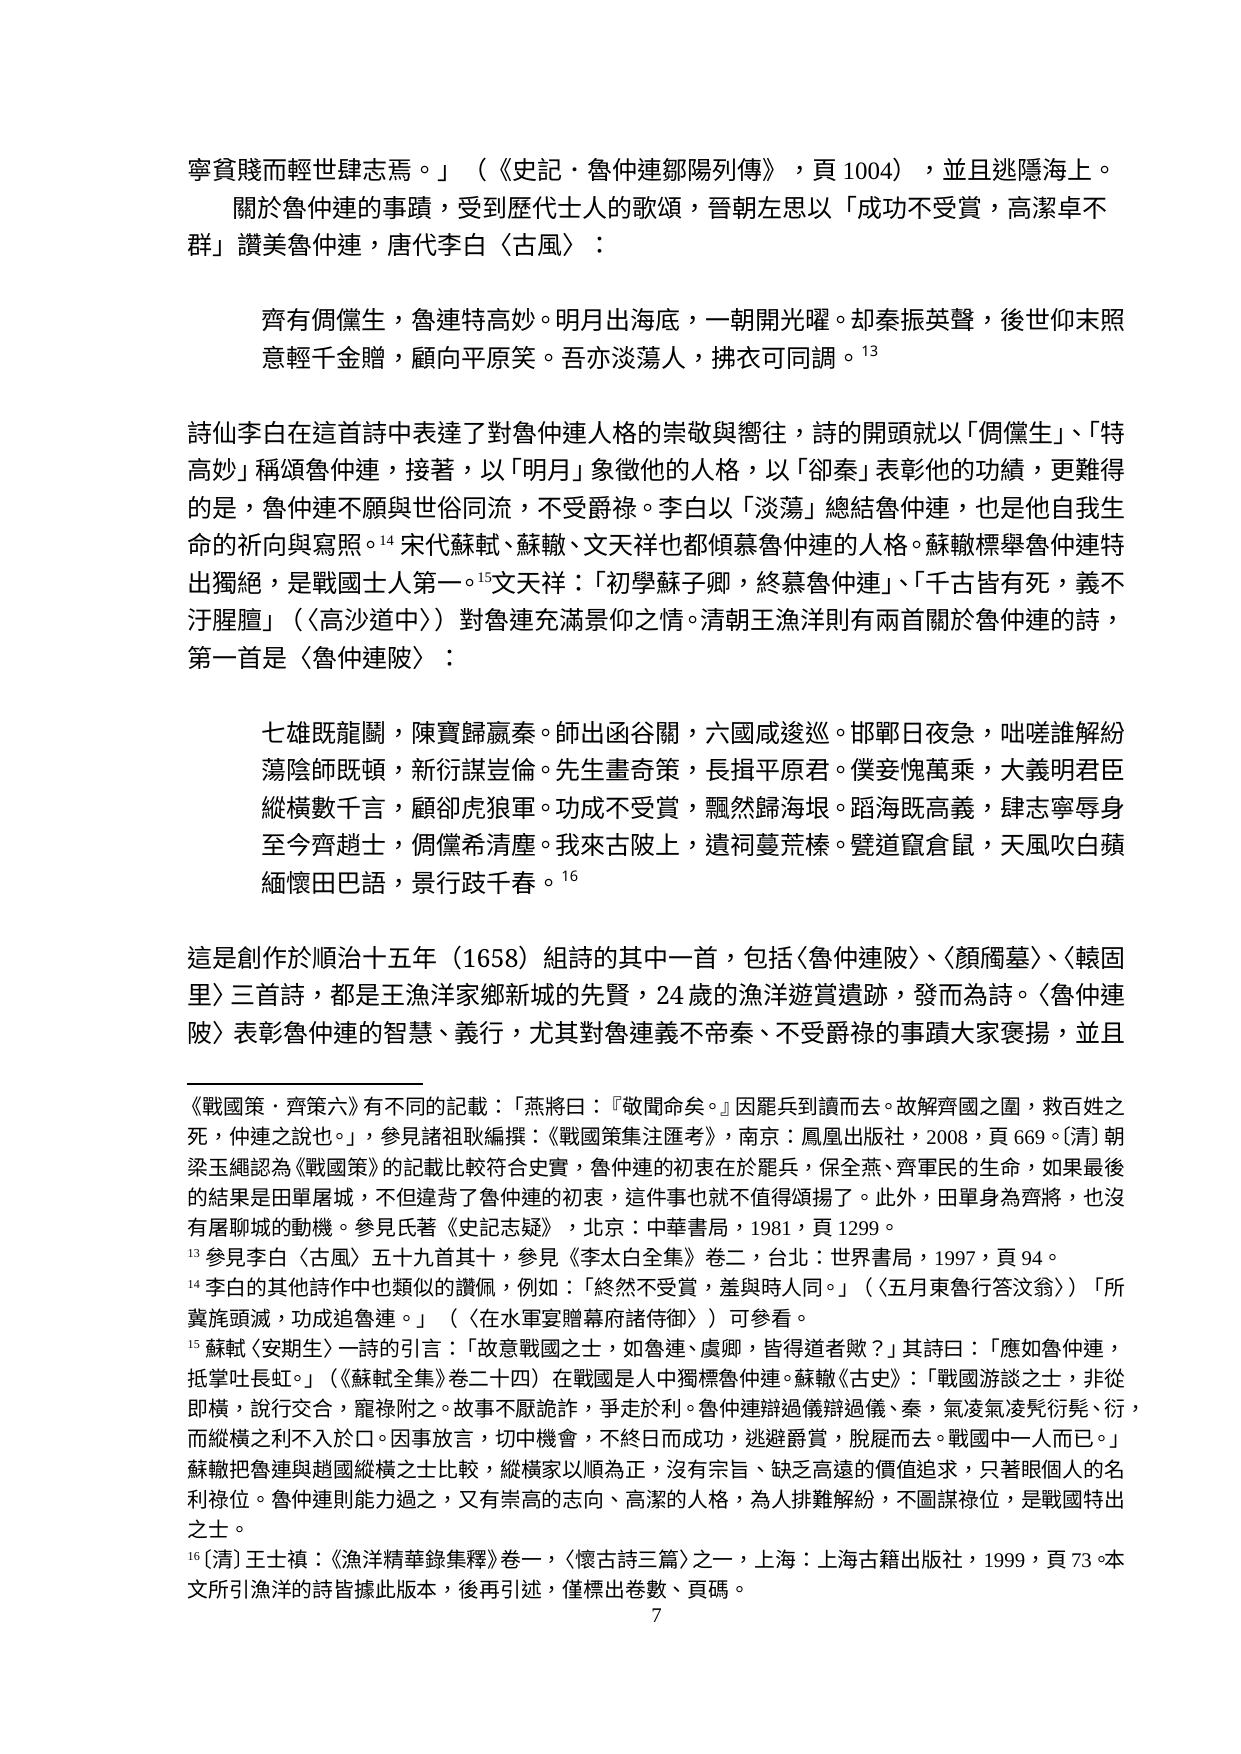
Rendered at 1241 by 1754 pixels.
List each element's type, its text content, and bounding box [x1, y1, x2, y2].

text 參見李白〈古風〉五十九首其十，參見《李太白全集》卷二，台北：世界書局，1997，頁94。 [187, 1241, 1125, 1272]
text 李白的其他詩作中也類似的讚佩，例如：「終然不受賞，羞與時人同。」（〈五月東魯行答汶翁〉）「所冀旄頭滅，功成追魯連。」（〈在水軍宴贈幕府諸侍御〉）可參看。 [187, 1272, 1125, 1332]
text 關於魯仲連的事蹟，受到歷代士人的歌頌，晉朝左思以「成功不受賞，高潔卓不群」讚美魯仲連，唐代李白〈古風〉： [187, 187, 1125, 262]
text 齊有倜儻生，魯連特高妙。明月出海底，一朝開光曜。却秦振英聲，後世仰末照。意輕千金贈，顧向平原笑。吾亦淡蕩人，拂衣可同調。 [261, 300, 1125, 375]
text 〔清〕王士禛：《漁洋精華錄集釋》卷一，〈懷古詩三篇〉之一，上海：上海古籍出版社，1999，頁73。本文所引漁洋的詩皆據此版本，後再引述，僅標出卷數、頁碼。 [187, 1543, 1125, 1604]
text 燕王喜五年（齊王建15年，西元前250年），燕國攻下齊國聊城，燕將受讒言不敢回國，遂堅守聊城，齊軍久攻不下，一年多了都無法收復失土，雙方傷亡慘重，這是一個兩難的局面。魯仲連積極謀求解套之道，他寫了一封信，綁在箭上射入聊城，勸降燕國將領。首先，魯仲連指出，燕國將領死守聊城，是不忠、不勇、不智的行為。所謂的不忠，是將領只從自身利害考量，燕國國君命令不能下達貫徹；至於不勇、不智，則是燕將明知勝利無望，卻堅守聊城，終究城破身亡，不但無法成就個人功業，更連累無辜的士兵百姓。因此，燕將困守聊城是不智之舉。再者，就整個國際局勢而言，齊、秦和解，齊國雖然受到楚國威脅，卻以保住濟北的聊城為上，因此，聊城燕軍雖然已經堅守一年多了，然而，接下來的是將面臨齊國舉國的軍隊，而無任何國際奧援的孤立處境。燕國境內，燕王喜四年(西元前251)，燕將栗腹統帥十萬大軍，原本想在新敗的趙國身上討點便宜，沒想到在趙國遭受重大的挫敗，成為國際笑話，舉國憂懼不安。因此，魯仲連一方面肯定燕國將領能守住聊城一年多，兼具防守能力與用兵才華，也中肯的提出建議：上策是能全身而退，回到燕國，必定受到燕國君民的歡迎，後繼以身居重位，輔助國君，建立功業；或者留在齊國，也能獲得封賞，與強大的齊國共享尊位、財富。最後，魯仲連以齊相管仲、魯將曹沬為例，指出為了成就大事業，不可拘於小節，期勉站在生命抉擇關鍵點的燕國守將，能擺脫一時意氣，為自己的千秋功業作出正確的抉擇。燕將看了魯仲連的信，感動莫名，然而卻猶豫不決，他們雖然認同魯仲連的建議，應該再回燕、留齊之間作一抉擇，不過他們也擔心，回到燕國，會不會因為之前的嫌隙而被殺；留在齊國，戰場上一年多來的殺戮，這筆恩怨如何了卻，最後，在勝利無望，抉擇兩難的情況下，燕將選擇自殺。這當然不是最佳的選擇，不過，比起燕、齊兩軍繼續對峙、殺伐，這樣的結果也是把傷害降到最低。最後，齊國軍隊收復了聊城。田單感謝魯仲連，想邀請他當官，魯仲連表明：「吾與富貴而詘於人，寧貧賤而輕世肆志焉。」（《史記．魯仲連鄒陽列傳》，頁1004），並且逃隱海上。 [187, 150, 1125, 187]
text 詩仙李白在這首詩中表達了對魯仲連人格的崇敬與嚮往，詩的開頭就以「倜儻生」、「特高妙」稱頌魯仲連，接著，以「明月」象徵他的人格，以「卻秦」表彰他的功績，更難得的是，魯仲連不願與世俗同流，不受爵祿。李白以「淡蕩」總結魯仲連，也是他自我生命的祈向與寫照。 宋代蘇軾、蘇轍、文天祥也都傾慕魯仲連的人格。蘇轍標舉魯仲連特出獨絕，是戰國士人第一。文天祥：「初學蘇子卿，終慕魯仲連」、「千古皆有死，義不汙腥膻」（〈高沙道中〉）對魯連充滿景仰之情。清朝王漁洋則有兩首關於魯仲連的詩，第一首是〈魯仲連陂〉： [187, 412, 1125, 675]
text 《史記．魯仲連鄒陽列傳》載：「聊城亂，田單遂屠聊城。」關於燕將是否自殺，田單是否屠城，今本《戰國策．齊策六》有不同的記載：「燕將曰：『敬聞命矣。』因罷兵到讀而去。故解齊國之圍，救百姓之死，仲連之說也。」，參見諸祖耿編撰：《戰國策集注匯考》，南京：鳳凰出版社，2008，頁669。〔清〕朝梁玉繩認為《戰國策》的記載比較符合史實，魯仲連的初衷在於罷兵，保全燕、齊軍民的生命，如果最後的結果是田單屠城，不但違背了魯仲連的初衷，這件事也就不值得頌揚了。此外，田單身為齊將，也沒有屠聊城的動機。參見氏著《史記志疑》，北京：中華書局，1981，頁1299。 [187, 1090, 1125, 1241]
text 蘇軾〈安期生〉一詩的引言：「故意戰國之士，如魯連、虞卿，皆得道者歟？」其詩曰：「應如魯仲連，抵掌吐長虹。」（《蘇軾全集》卷二十四）在戰國是人中獨標魯仲連。蘇轍《古史》：「戰國游談之士，非從即橫，說行交合，寵祿附之。故事不厭詭詐，爭走於利。魯仲連辯過儀辯過儀、秦，氣凌氣凌髠衍髡、衍，而縱橫之利不入於口。因事放言，切中機會，不終日而成功，逃避爵賞，脫屣而去。戰國中一人而已。」蘇轍把魯連與趙國縱橫之士比較，縱橫家以順為正，沒有宗旨、缺乏高遠的價值追求，只著眼個人的名利祿位。魯仲連則能力過之，又有崇高的志向、高潔的人格，為人排難解紛，不圖謀祿位，是戰國特出之士。 [187, 1332, 1125, 1543]
text 這是創作於順治十五年（1658）組詩的其中一首，包括〈魯仲連陂〉、〈顏斶墓〉、〈轅固里〉三首詩，都是王漁洋家鄉新城的先賢，24歲的漁洋遊賞遺跡，發而為詩。〈魯仲連陂〉表彰魯仲連的智慧、義行，尤其對魯連義不帝秦、不受爵祿的事蹟大家褒揚，並且指出，這樣的義舉嘉行，深深影響齊魯之士。對形塑齊魯地區士風有絕大的作用。其次，漁洋遊覽舊地，卻荒煙蔓草，令人唏噓。詩的最後，表達其景仰之意。另外一首是〈魯仲連〉： [187, 937, 1125, 1050]
text 七雄既龍鬬，陳寶歸嬴秦。師出函谷關，六國咸逡巡。邯鄲日夜急，咄嗟誰解紛？蕩陰師既頓，新衍謀豈倫。先生畫奇策，長揖平原君。僕妾愧萬乘，大義明君臣。縱橫數千言，顧卻虎狼軍。功成不受賞，飄然歸海垠。蹈海既高義，肆志寧辱身？至今齊趙士，倜儻希清塵。我來古陂上，遺祠蔓荒榛。甓道竄倉鼠，天風吹白蘋。緬懷田巴語，景行跂千春。 [261, 712, 1125, 900]
